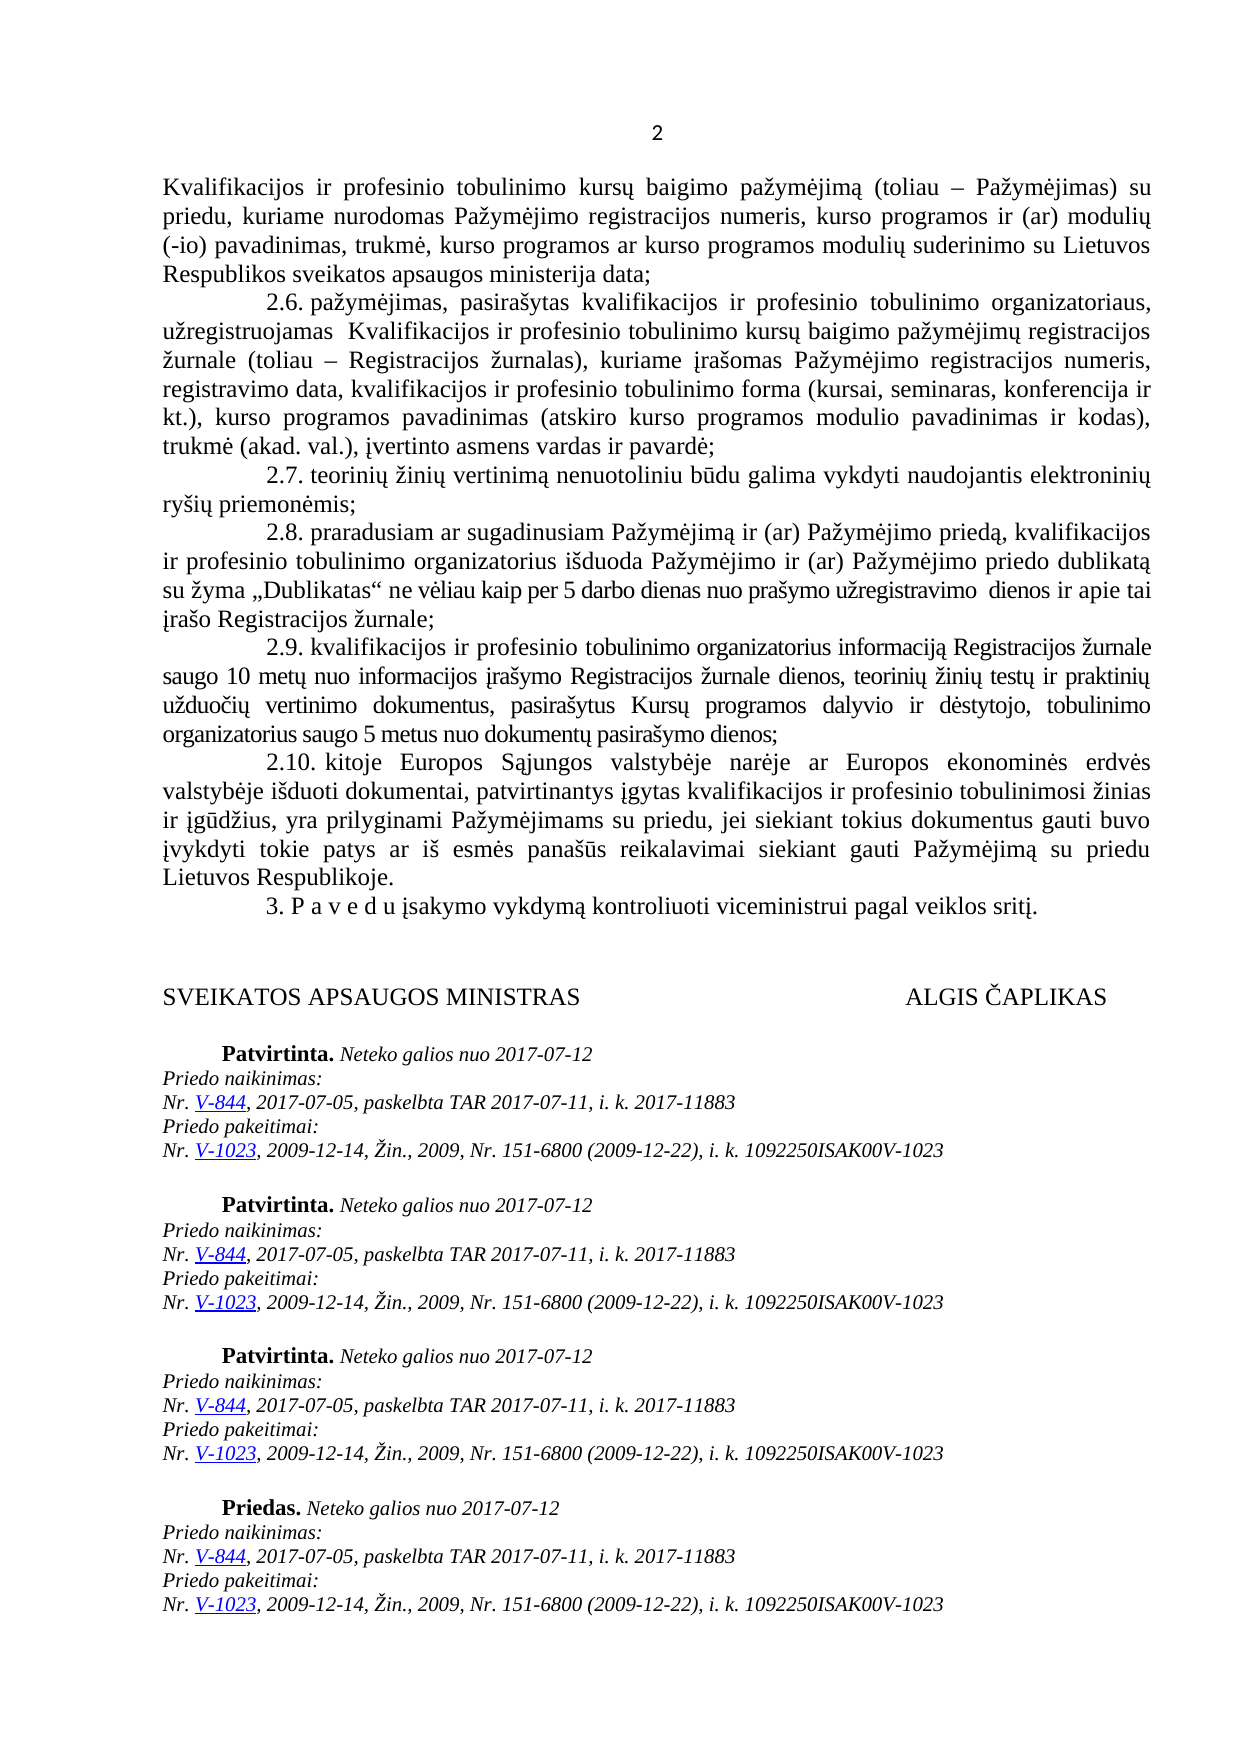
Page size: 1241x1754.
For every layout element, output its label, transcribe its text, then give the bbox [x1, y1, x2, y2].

text Priedo pakeitimai: [162, 1417, 1152, 1441]
text 2.8. praradusiam ar sugadinusiam Pažymėjimą ir (ar) Pažymėjimo priedą, kvalifikacijos ir profesinio tobulinimo organizatorius išduoda Pažymėjimo ir (ar) Pažymėjimo priedo dublikatą su žyma „Dublikatas“ ne vėliau kaip per 5 darbo dienas nuo prašymo užregistravimo dienos ir apie tai įrašo Registracijos žurnale; [162, 517, 1152, 632]
text 2.9. kvalifikacijos ir profesinio tobulinimo organizatorius informaciją Registracijos žurnale saugo 10 metų nuo informacijos įrašymo Registracijos žurnale dienos, teorinių žinių testų ir praktinių užduočių vertinimo dokumentus, pasirašytus Kursų programos dalyvio ir dėstytojo, tobulinimo organizatorius saugo 5 metus nuo dokumentų pasirašymo dienos; [162, 632, 1152, 747]
text Nr. V-844, 2017-07-05, paskelbta TAR 2017-07-11, i. k. 2017-11883 [162, 1090, 1152, 1114]
text Nr. V-844, 2017-07-05, paskelbta TAR 2017-07-11, i. k. 2017-11883 [162, 1393, 1152, 1417]
text 2.10. kitoje Europos Sąjungos valstybėje narėje ar Europos ekonominės erdvės valstybėje išduoti dokumentai, patvirtinantys įgytas kvalifikacijos ir profesinio tobulinimosi žinias ir įgūdžius, yra prilyginami Pažymėjimams su priedu, jei siekiant tokius dokumentus gauti buvo įvykdyti tokie patys ar iš esmės panašūs reikalavimai siekiant gauti Pažymėjimą su priedu Lietuvos Respublikoje. [162, 747, 1152, 891]
text Nr. V-1023, 2009-12-14, Žin., 2009, Nr. 151-6800 (2009-12-22), i. k. 1092250ISAK00V-1023 [162, 1592, 1152, 1616]
text Priedo naikinimas: [162, 1520, 1152, 1544]
text Patvirtinta. Neteko galios nuo 2017-07-12 [162, 1040, 1152, 1066]
text Priedo pakeitimai: [162, 1266, 1152, 1290]
text 2.7. teorinių žinių vertinimą nenuotoliniu būdu galima vykdyti naudojantis elektroninių ryšių priemonėmis; [162, 460, 1152, 517]
text Priedo naikinimas: [162, 1217, 1152, 1242]
text Priedas. Neteko galios nuo 2017-07-12 [162, 1494, 1152, 1520]
text Priedo naikinimas: [162, 1369, 1152, 1393]
text Kvalifikacijos ir profesinio tobulinimo kursų baigimo pažymėjimą (toliau – Pažymėjimas) su priedu, kuriame nurodomas Pažymėjimo registracijos numeris, kurso programos ir (ar) modulių (-io) pavadinimas, trukmė, kurso programos ar kurso programos modulių suderinimo su Lietuvos Respublikos sveikatos apsaugos ministerija data; [162, 172, 1152, 287]
text Priedo naikinimas: [162, 1066, 1152, 1090]
text Priedo pakeitimai: [162, 1568, 1152, 1592]
text 3. P a v e d u įsakymo vykdymą kontroliuoti viceministrui pagal veiklos sritį. [162, 891, 1152, 920]
text Nr. V-844, 2017-07-05, paskelbta TAR 2017-07-11, i. k. 2017-11883 [162, 1242, 1152, 1266]
text Patvirtinta. Neteko galios nuo 2017-07-12 [162, 1191, 1152, 1217]
text Nr. V-1023, 2009-12-14, Žin., 2009, Nr. 151-6800 (2009-12-22), i. k. 1092250ISAK00V-1023 [162, 1441, 1152, 1465]
text Nr. V-1023, 2009-12-14, Žin., 2009, Nr. 151-6800 (2009-12-22), i. k. 1092250ISAK00V-1023 [162, 1290, 1152, 1314]
text SVEIKATOS APSAUGOS MINISTRAS ALGIS ČAPLIKAS [162, 982, 1152, 1011]
text Nr. V-844, 2017-07-05, paskelbta TAR 2017-07-11, i. k. 2017-11883 [162, 1544, 1152, 1568]
text Patvirtinta. Neteko galios nuo 2017-07-12 [162, 1342, 1152, 1369]
text Priedo pakeitimai: [162, 1114, 1152, 1138]
text 2.6. pažymėjimas, pasirašytas kvalifikacijos ir profesinio tobulinimo organizatoriaus, užregistruojamas Kvalifikacijos ir profesinio tobulinimo kursų baigimo pažymėjimų registracijos žurnale (toliau – Registracijos žurnalas), kuriame įrašomas Pažymėjimo registracijos numeris, registravimo data, kvalifikacijos ir profesinio tobulinimo forma (kursai, seminaras, konferencija ir kt.), kurso programos pavadinimas (atskiro kurso programos modulio pavadinimas ir kodas), trukmė (akad. val.), įvertinto asmens vardas ir pavardė; [162, 287, 1152, 460]
text Nr. V-1023, 2009-12-14, Žin., 2009, Nr. 151-6800 (2009-12-22), i. k. 1092250ISAK00V-1023 [162, 1138, 1152, 1162]
